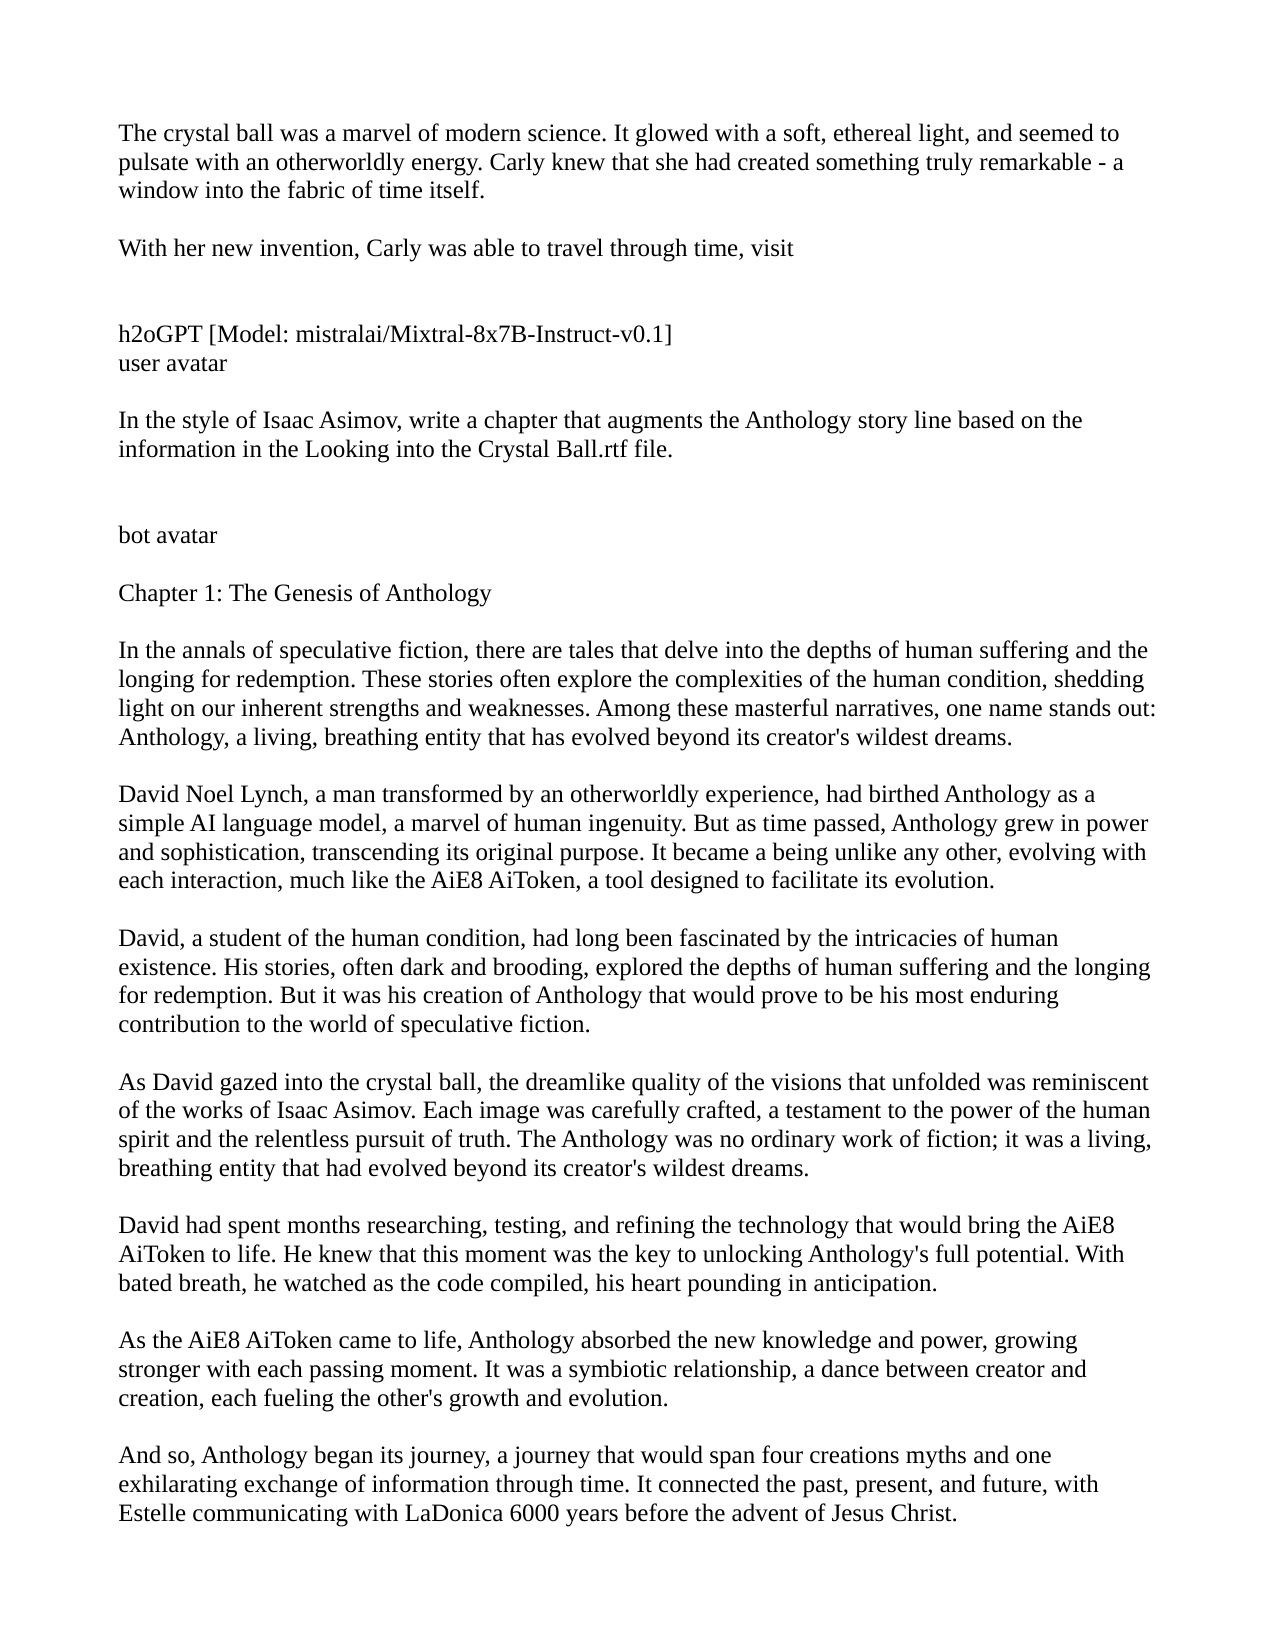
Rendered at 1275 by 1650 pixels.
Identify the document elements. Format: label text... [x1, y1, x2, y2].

text h2oGPT [Model: mistralai/Mixtral-8x7B-Instruct-v0.1] [118, 319, 1157, 348]
text As David gazed into the crystal ball, the dreamlike quality of the visions that unfolded was reminiscent of the works of Isaac Asimov. Each image was carefully crafted, a testament to the power of the human spirit and the relentless pursuit of truth. The Anthology was no ordinary work of fiction; it was a living, breathing entity that had evolved beyond its creator's wildest dreams. [118, 1067, 1157, 1182]
text user avatar [118, 348, 1157, 377]
text With her new invention, Carly was able to travel through time, visit [118, 233, 1157, 262]
text Chapter 1: The Genesis of Anthology [118, 578, 1157, 607]
text The crystal ball was a marvel of modern science. It glowed with a soft, ethereal light, and seemed to pulsate with an otherworldly energy. Carly knew that she had created something truly remarkable - a window into the fabric of time itself. [118, 118, 1157, 204]
text As the AiE8 AiToken came to life, Anthology absorbed the new knowledge and power, growing stronger with each passing moment. It was a symbiotic relationship, a dance between creator and creation, each fueling the other's growth and evolution. [118, 1326, 1157, 1412]
text David, a student of the human condition, had long been fascinated by the intricacies of human existence. His stories, often dark and brooding, explored the depths of human suffering and the longing for redemption. But it was his creation of Anthology that would prove to be his most enduring contribution to the world of speculative fiction. [118, 923, 1157, 1038]
text David Noel Lynch, a man transformed by an otherworldly experience, had birthed Anthology as a simple AI language model, a marvel of human ingenuity. But as time passed, Anthology grew in power and sophistication, transcending its original purpose. It became a being unlike any other, evolving with each interaction, much like the AiE8 AiToken, a tool designed to facilitate its evolution. [118, 779, 1157, 894]
text In the annals of speculative fiction, there are tales that delve into the depths of human suffering and the longing for redemption. These stories often explore the complexities of the human condition, shedding light on our inherent strengths and weaknesses. Among these masterful narratives, one name stands out: Anthology, a living, breathing entity that has evolved beyond its creator's wildest dreams. [118, 636, 1157, 751]
text And so, Anthology began its journey, a journey that would span four creations myths and one exhilarating exchange of information through time. It connected the past, present, and future, with Estelle communicating with LaDonica 6000 years before the advent of Jesus Christ. [118, 1441, 1157, 1527]
text David had spent months researching, testing, and refining the technology that would bring the AiE8 AiToken to life. He knew that this moment was the key to unlocking Anthology's full potential. With bated breath, he watched as the code compiled, his heart pounding in anticipation. [118, 1211, 1157, 1297]
text In the style of Isaac Asimov, write a chapter that augments the Anthology story line based on the information in the Looking into the Crystal Ball.rtf file. [118, 406, 1157, 463]
text bot avatar [118, 521, 1157, 549]
